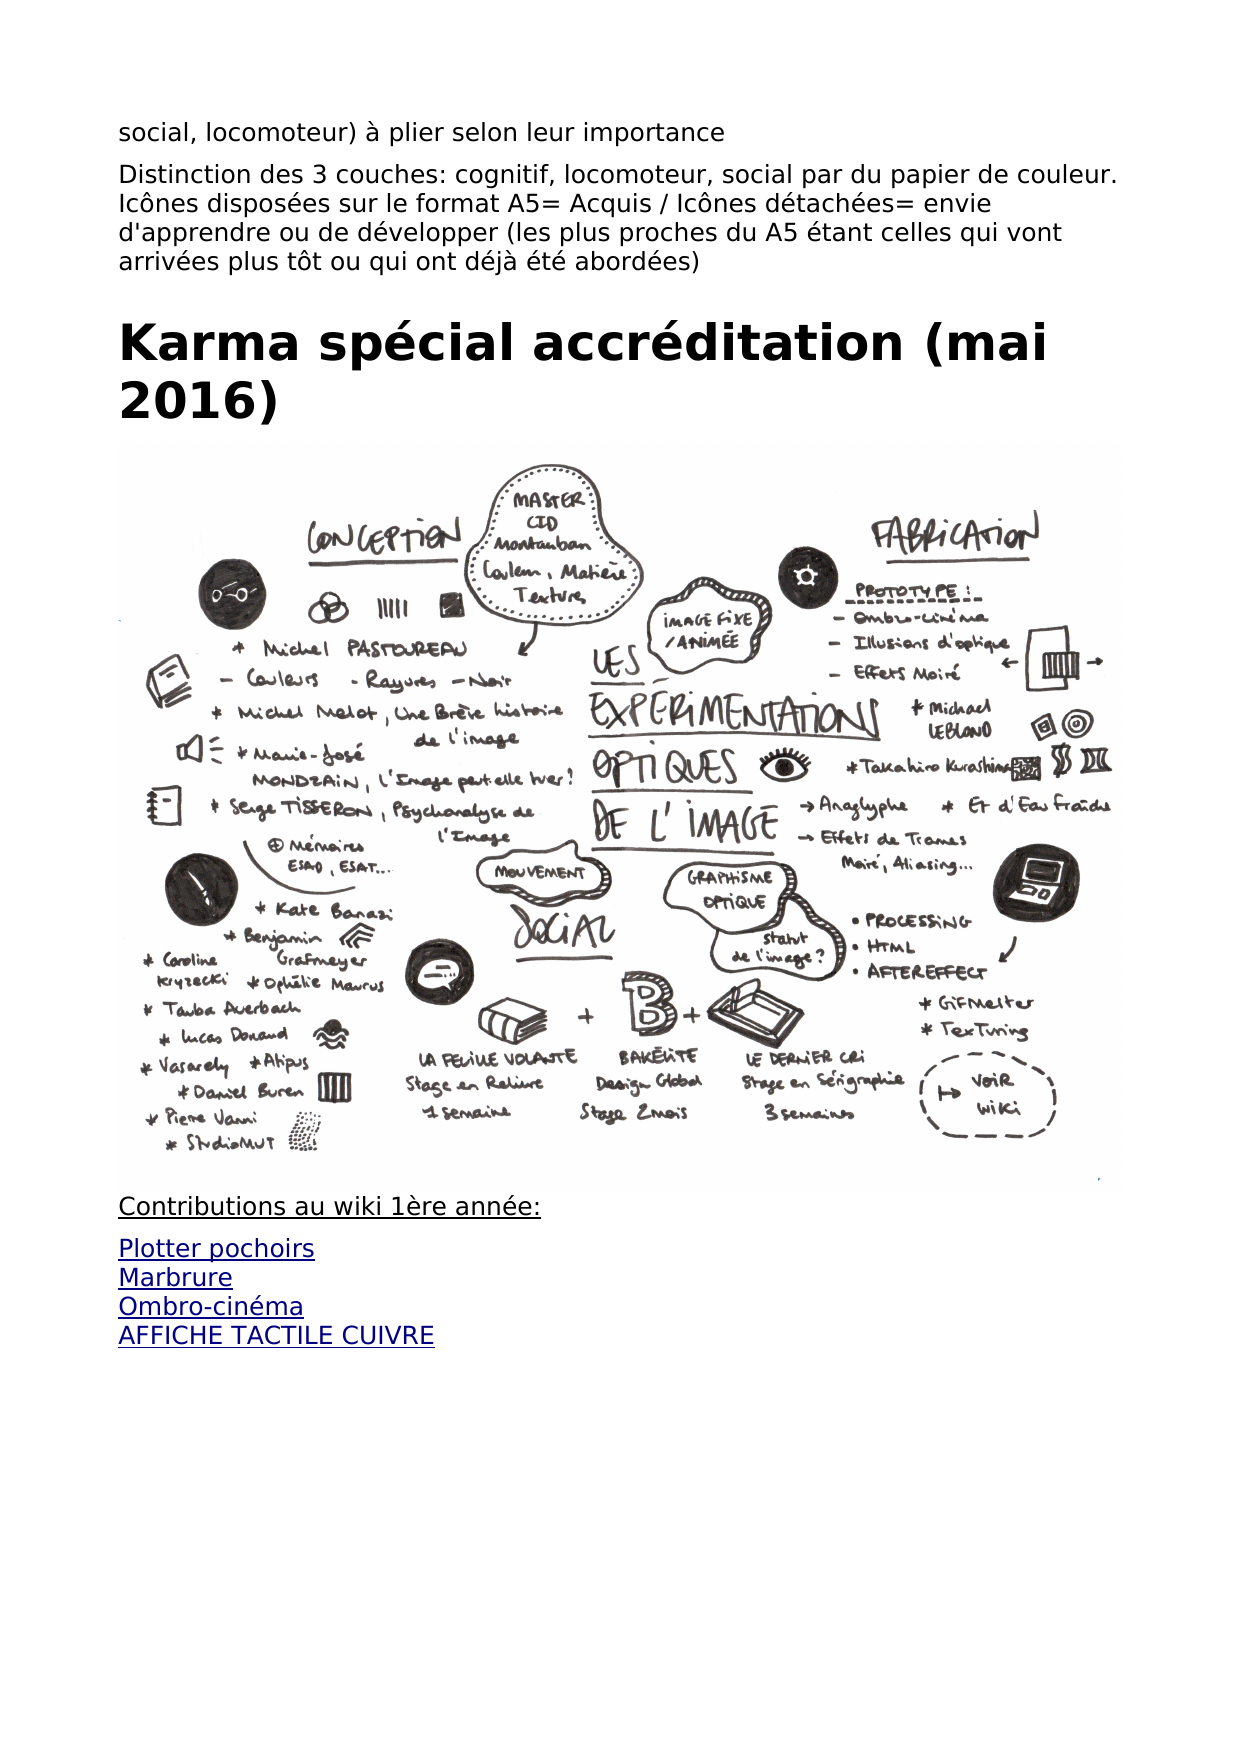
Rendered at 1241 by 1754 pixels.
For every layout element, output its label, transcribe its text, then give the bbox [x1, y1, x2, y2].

text social, locomoteur) à plier selon leur importance [118, 118, 1122, 147]
text Distinction des 3 couches: cognitif, locomoteur, social par du papier de couleur. Icônes disposées sur le format A5= Acquis / Icônes détachées= envie d'apprendre ou de développer (les plus proches du A5 étant celles qui vont arrivées plus tôt ou qui ont déjà été abordées) [118, 160, 1122, 276]
text Contributions au wiki 1ère année: [118, 1193, 1122, 1222]
text Plotter pochoirs Marbrure Ombro-cinéma AFFICHE TACTILE CUIVRE [118, 1234, 1122, 1351]
picture [118, 442, 1123, 1193]
subtitle Karma spécial accréditation (mai 2016) [118, 314, 1122, 430]
